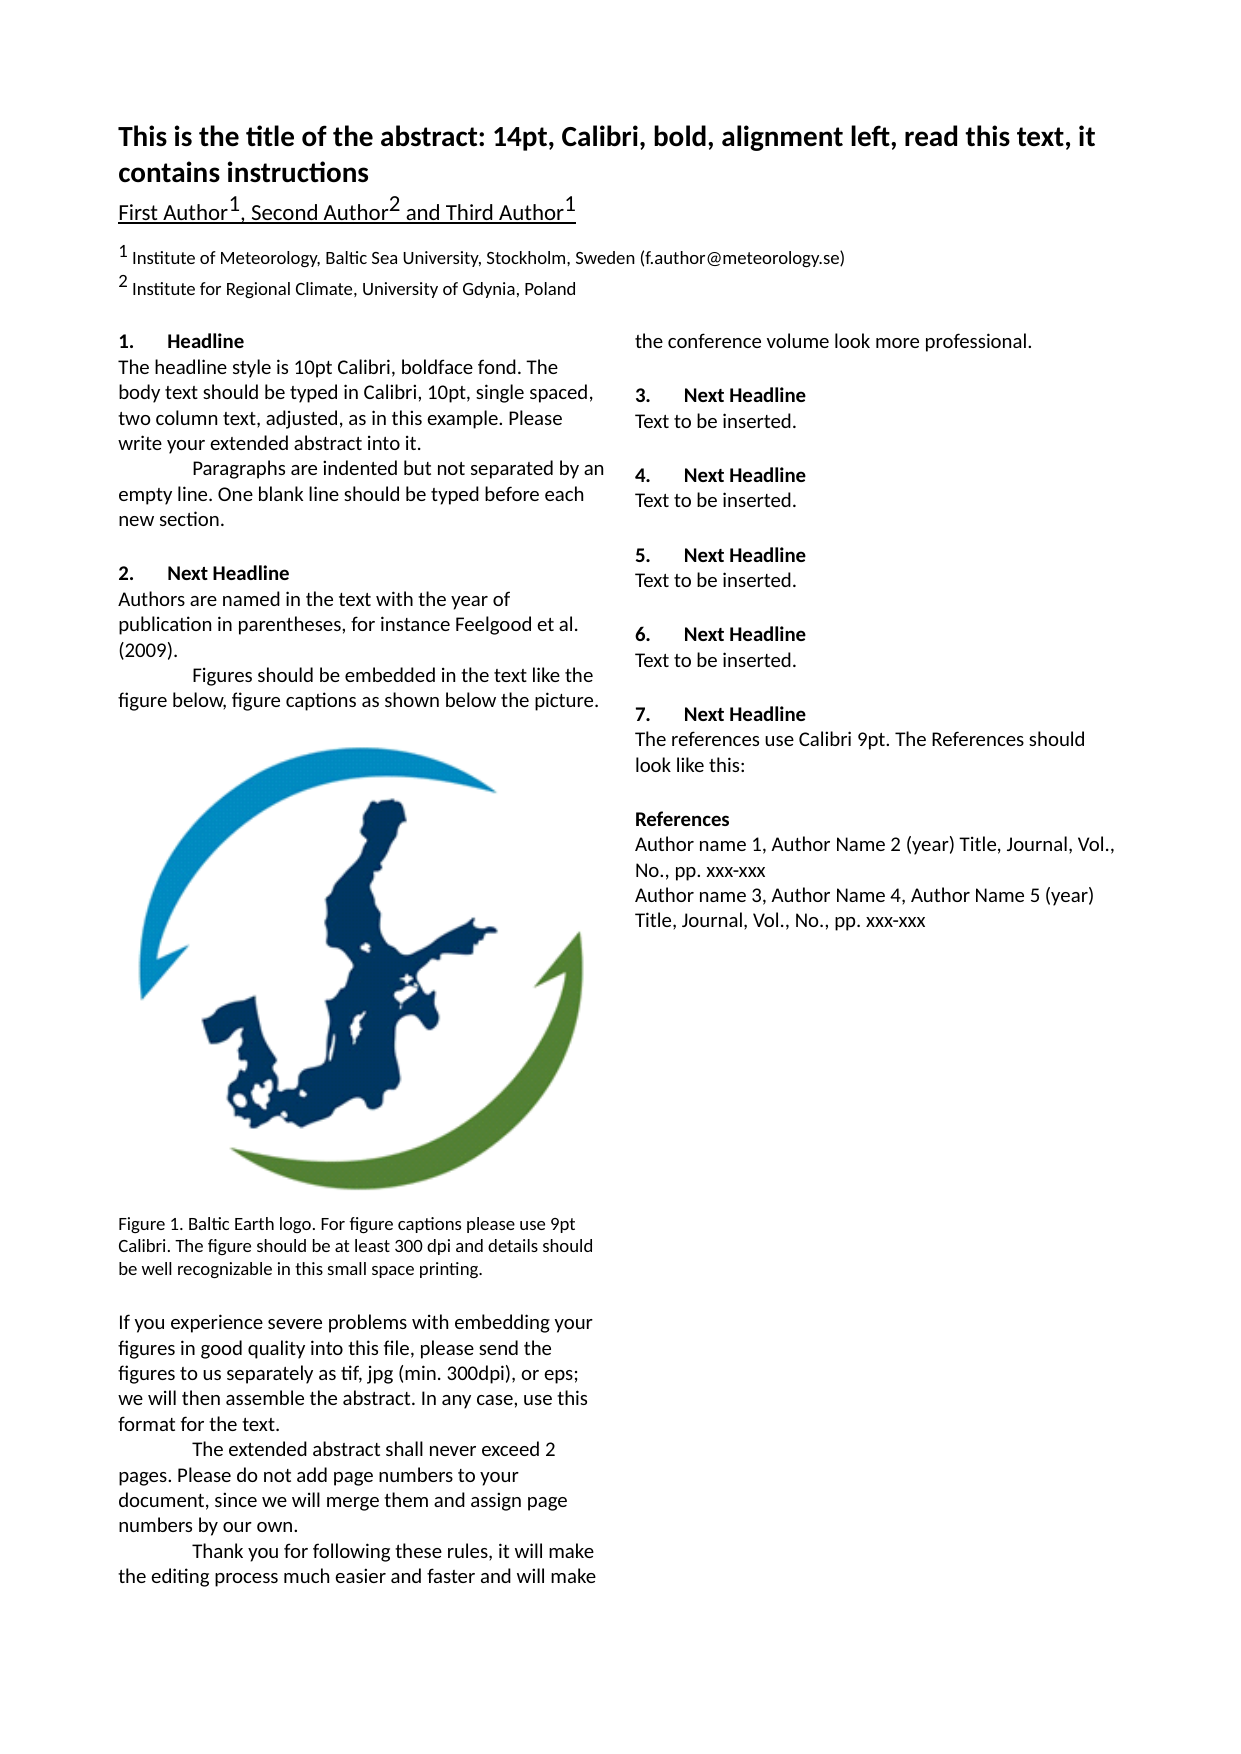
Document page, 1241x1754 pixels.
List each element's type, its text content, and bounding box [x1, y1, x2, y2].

text 3. Next Headline [635, 383, 1122, 408]
text The references use Calibri 9pt. The References should look like this: [635, 726, 1122, 777]
text 6. Next Headline [635, 621, 1122, 647]
text 2 Institute for Regional Climate, University of Gdynia, Poland [118, 269, 1122, 300]
text 2. Next Headline [118, 561, 605, 586]
text The headline style is 10pt Calibri, boldface fond. The body text should be typed in Calibri, 10pt, single spaced, two column text, adjusted, as in this example. Please write your extended abstract into it. [118, 354, 605, 456]
text Figure 1. Baltic Earth logo. For figure captions please use 9pt Calibri. The figure should be at least 300 dpi and details should be well recognizable in this small space printing. [118, 1212, 605, 1281]
text The extended abstract shall never exceed 2 pages. Please do not add page numbers to your document, since we will merge them and assign page numbers by our own. [118, 1436, 605, 1538]
text Text to be inserted. [635, 567, 1122, 593]
text 7. Next Headline [635, 701, 1122, 726]
text Author name 3, Author Name 4, Author Name 5 (year) Title, Journal, Vol., No., pp. xxx-xxx [635, 882, 1122, 933]
text References [635, 806, 1122, 831]
text If you experience severe problems with embedding your figures in good quality into this file, please send the figures to us separately as tif, jpg (min. 300dpi), or eps; we will then assemble the abstract. In any case, use this format for the text. [118, 1309, 605, 1436]
text First Author1, Second Author2 and Third Author1 [118, 189, 1122, 226]
text [118, 713, 605, 725]
text Text to be inserted. [635, 408, 1122, 433]
text 4. Next Headline [635, 462, 1122, 488]
text 5. Next Headline [635, 542, 1122, 567]
text Thank you for following these rules, it will make the editing process much easier and faster and will make [118, 1538, 605, 1589]
text This is the title of the abstract: 14pt, Calibri, bold, alignment left, read this text, it contains instructions [118, 118, 1122, 189]
text 1. Headline [118, 328, 605, 354]
text 1 Institute of Meteorology, Baltic Sea University, Stockholm, Sweden (f.author@meteorology.se) [118, 239, 1122, 269]
text Text to be inserted. [635, 647, 1122, 672]
text Author name 1, Author Name 2 (year) Title, Journal, Vol., No., pp. xxx-xxx [635, 831, 1122, 882]
text Figures should be embedded in the text like the figure below, figure captions as shown below the picture. [118, 662, 605, 713]
text Paragraphs are indented but not separated by an empty line. One blank line should be typed before each new section. [118, 456, 605, 532]
text Authors are named in the text with the year of publication in parentheses, for instance Feelgood et al. (2009). [118, 586, 605, 662]
text Text to be inserted. [635, 488, 1122, 513]
text the conference volume look more professional. [635, 328, 1122, 354]
